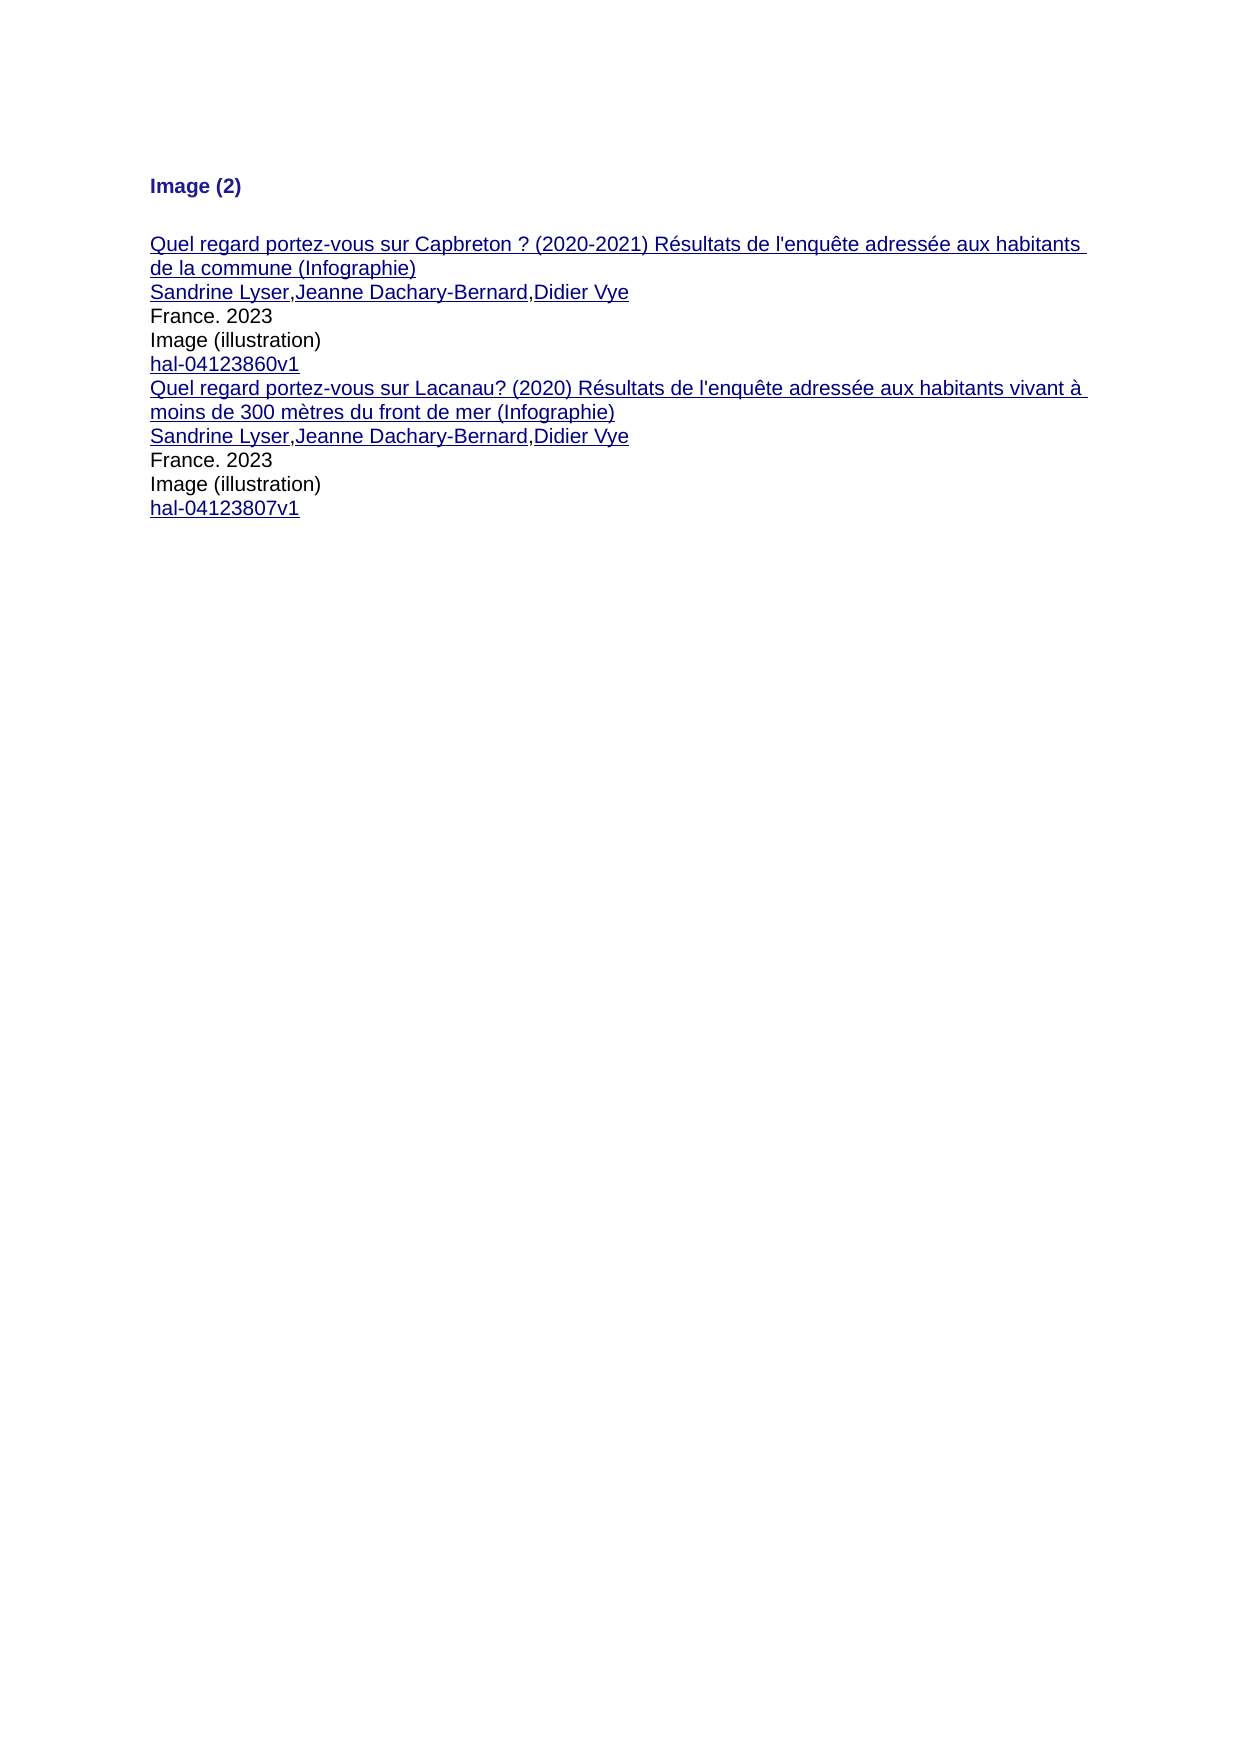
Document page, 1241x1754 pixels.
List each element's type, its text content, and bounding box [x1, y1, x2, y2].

table_header Quel regard portez-vous sur Capbreton ? (2020-2021) Résultats de l'enquête adressée aux habitants de la commune (Infographie) Sandrine Lyser,Jeanne Dachary-Bernard,Didier Vye France. 2023 Image (illustration) hal-04123860v1 [150, 232, 1090, 376]
table_cell Quel regard portez-vous sur Lacanau? (2020) Résultats de l'enquête adressée aux habitants vivant à moins de 300 mètres du front de mer (Infographie) Sandrine Lyser,Jeanne Dachary-Bernard,Didier Vye France. 2023 Image (illustration) hal-04123807v1 [150, 376, 1090, 520]
subtitle Image (2) [150, 174, 1090, 198]
